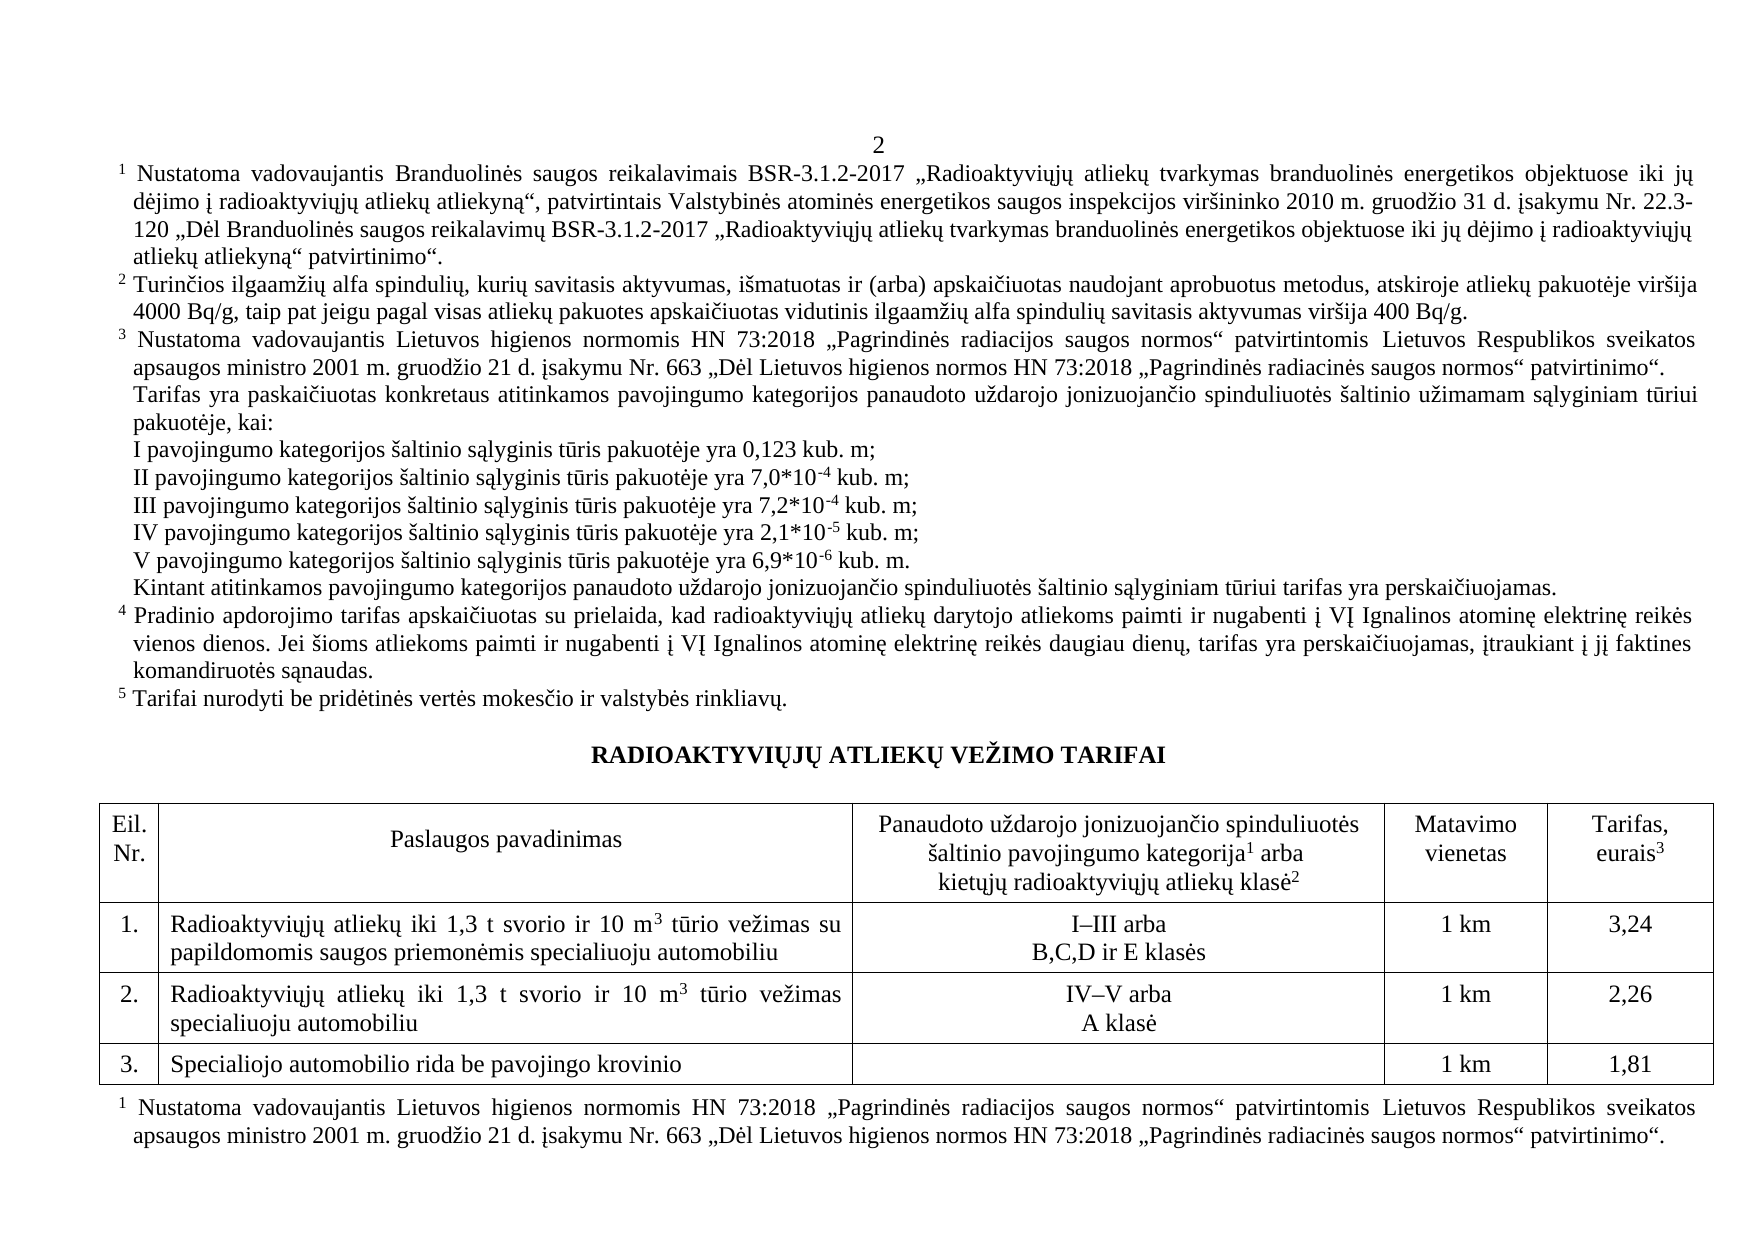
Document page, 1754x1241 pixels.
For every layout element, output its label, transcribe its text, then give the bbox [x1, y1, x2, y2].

text IV pavojingumo kategorijos šaltinio sąlyginis tūris pakuotėje yra 2,1*10-5 kub. m; [133, 518, 1639, 546]
text III pavojingumo kategorijos šaltinio sąlyginis tūris pakuotėje yra 7,2*10-4 kub. m; [133, 491, 1639, 518]
text I pavojingumo kategorijos šaltinio sąlyginis tūris pakuotėje yra 0,123 kub. m; [133, 435, 1639, 463]
text 3 Nustatoma vadovaujantis Lietuvos higienos normomis HN 73:2018 „Pagrindinės radiacijos saugos normos“ patvirtintomis Lietuvos Respublikos sveikatos apsaugos ministro 2001 m. gruodžio 21 d. įsakymu Nr. 663 „Dėl Lietuvos higienos normos HN 73:2018 „Pagrindinės radiacinės saugos normos“ patvirtinimo“. [118, 325, 1696, 380]
text II pavojingumo kategorijos šaltinio sąlyginis tūris pakuotėje yra 7,0*10-4 kub. m; [133, 463, 1639, 491]
table_cell 1 km [1385, 973, 1547, 1042]
table_cell 2. [100, 973, 158, 1042]
text Tarifas yra paskaičiuotas konkretaus atitinkamos pavojingumo kategorijos panaudoto uždarojo jonizuojančio spinduliuotės šaltinio užimamam sąlyginiam tūriui pakuotėje, kai: [133, 380, 1701, 435]
table_cell I–III arba B,C,D ir E klasės [853, 903, 1384, 972]
text 1 Nustatoma vadovaujantis Lietuvos higienos normomis HN 73:2018 „Pagrindinės radiacijos saugos normos“ patvirtintomis Lietuvos Respublikos sveikatos apsaugos ministro 2001 m. gruodžio 21 d. įsakymu Nr. 663 „Dėl Lietuvos higienos normos HN 73:2018 „Pagrindinės radiacinės saugos normos“ patvirtinimo“. [118, 1092, 1696, 1149]
text V pavojingumo kategorijos šaltinio sąlyginis tūris pakuotėje yra 6,9*10-6 kub. m. [133, 546, 1639, 573]
table_cell Radioaktyviųjų atliekų iki 1,3 t svorio ir 10 m3 tūrio vežimas specialiuoju automobiliu [159, 973, 852, 1042]
table_cell 3. [100, 1044, 158, 1084]
table_cell 1. [100, 903, 158, 972]
text RADIOAKTYVIŲJŲ ATLIEKŲ vežimo tarifai [118, 740, 1639, 769]
text 5 Tarifai nurodyti be pridėtinės vertės mokesčio ir valstybės rinkliavų. [118, 684, 1696, 711]
table_header Tarifas, eurais3 [1548, 804, 1713, 902]
table_cell IV–V arba A klasė [853, 973, 1384, 1042]
table_header Eil. Nr. [100, 804, 158, 902]
table_cell 2,26 [1548, 973, 1713, 1042]
text 2 Turinčios ilgaamžių alfa spindulių, kurių savitasis aktyvumas, išmatuotas ir (arba) apskaičiuotas naudojant aprobuotus metodus, atskiroje atliekų pakuotėje viršija 4000 Bq/g, taip pat jeigu pagal visas atliekų pakuotes apskaičiuotas vidutinis ilgaamžių alfa spindulių savitasis aktyvumas viršija 400 Bq/g. [118, 270, 1701, 325]
text 4 Pradinio apdorojimo tarifas apskaičiuotas su prielaida, kad radioaktyviųjų atliekų darytojo atliekoms paimti ir nugabenti į VĮ Ignalinos atominę elektrinę reikės vienos dienos. Jei šioms atliekoms paimti ir nugabenti į VĮ Ignalinos atominę elektrinę reikės daugiau dienų, tarifas yra perskaičiuojamas, įtraukiant į jį faktines komandiruotės sąnaudas. [118, 601, 1696, 684]
table_header Panaudoto uždarojo jonizuojančio spinduliuotės šaltinio pavojingumo kategorija1 arba kietųjų radioaktyviųjų atliekų klasė2 [853, 804, 1384, 902]
table_header Matavimo vienetas [1385, 804, 1547, 902]
table_header Paslaugos pavadinimas [159, 804, 852, 902]
text 1 Nustatoma vadovaujantis Branduolinės saugos reikalavimais BSR-3.1.2-2017 „Radioaktyviųjų atliekų tvarkymas branduolinės energetikos objektuose iki jų dėjimo į radioaktyviųjų atliekų atliekyną“, patvirtintais Valstybinės atominės energetikos saugos inspekcijos viršininko 2010 m. gruodžio 31 d. įsakymu Nr. 22.3-120 „Dėl Branduolinės saugos reikalavimų BSR-3.1.2-2017 „Radioaktyviųjų atliekų tvarkymas branduolinės energetikos objektuose iki jų dėjimo į radioaktyviųjų atliekų atliekyną“ patvirtinimo“. [118, 159, 1696, 270]
table_cell Radioaktyviųjų atliekų iki 1,3 t svorio ir 10 m3 tūrio vežimas su papildomomis saugos priemonėmis specialiuoju automobiliu [159, 903, 852, 972]
table_cell 1,81 [1548, 1044, 1713, 1084]
table_cell 1 km [1385, 903, 1547, 972]
text Kintant atitinkamos pavojingumo kategorijos panaudoto uždarojo jonizuojančio spinduliuotės šaltinio sąlyginiam tūriui tarifas yra perskaičiuojamas. [133, 573, 1639, 601]
table_cell 1 km [1385, 1044, 1547, 1084]
table_cell [853, 1044, 1384, 1084]
table_cell Specialiojo automobilio rida be pavojingo krovinio [159, 1044, 852, 1084]
table_cell 3,24 [1548, 903, 1713, 972]
